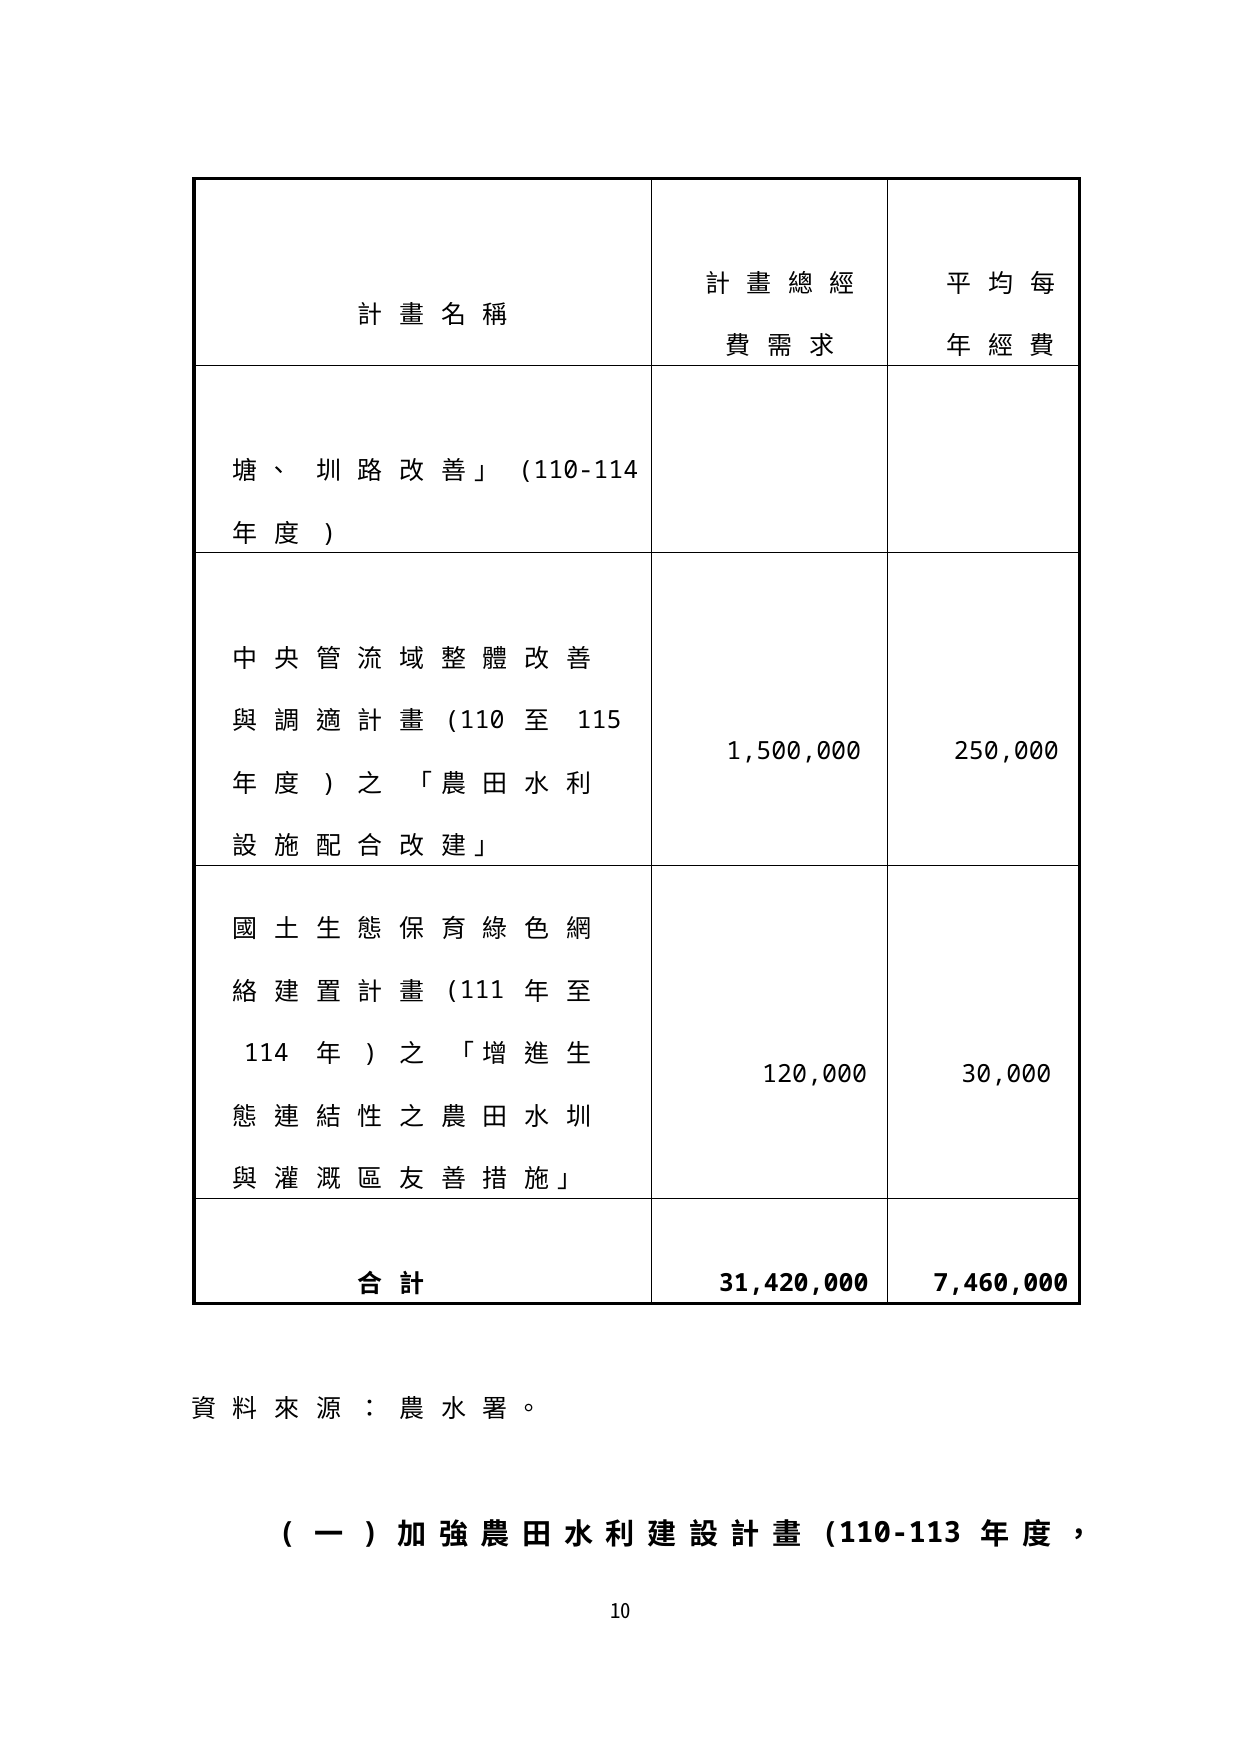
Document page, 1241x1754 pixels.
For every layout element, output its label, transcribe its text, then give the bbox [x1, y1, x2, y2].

table_header 計畫名稱 [196, 180, 651, 365]
table_cell [652, 366, 887, 552]
table_cell 7,460,000 [888, 1199, 1078, 1302]
table_cell 塘、圳路改善」(110-114年度) [196, 366, 651, 552]
table_cell 31,420,000 [652, 1199, 887, 1302]
table_cell 250,000 [888, 553, 1078, 865]
table_cell 1,500,000 [652, 553, 887, 865]
table_cell 120,000 [652, 866, 887, 1197]
text (一)加強農田水利建設計畫(110-113年度，第六期) [242, 1490, 1058, 1552]
table_cell 國土生態保育綠色網絡建置計畫(111年至114年)之「增進生態連結性之農田水圳與灌溉區友善措施」 [196, 866, 651, 1197]
table_cell 中央管流域整體改善與調適計畫(110至115年度)之「農田水利設施配合改建」 [196, 553, 651, 865]
text 資料來源：農水署。 [183, 1365, 1058, 1427]
table_header 計畫總經費需求 [652, 180, 887, 365]
table_header 平均每年經費 [888, 180, 1078, 365]
table_cell 30,000 [888, 866, 1078, 1197]
table_cell 合計 [196, 1199, 651, 1302]
table_cell [888, 366, 1078, 552]
